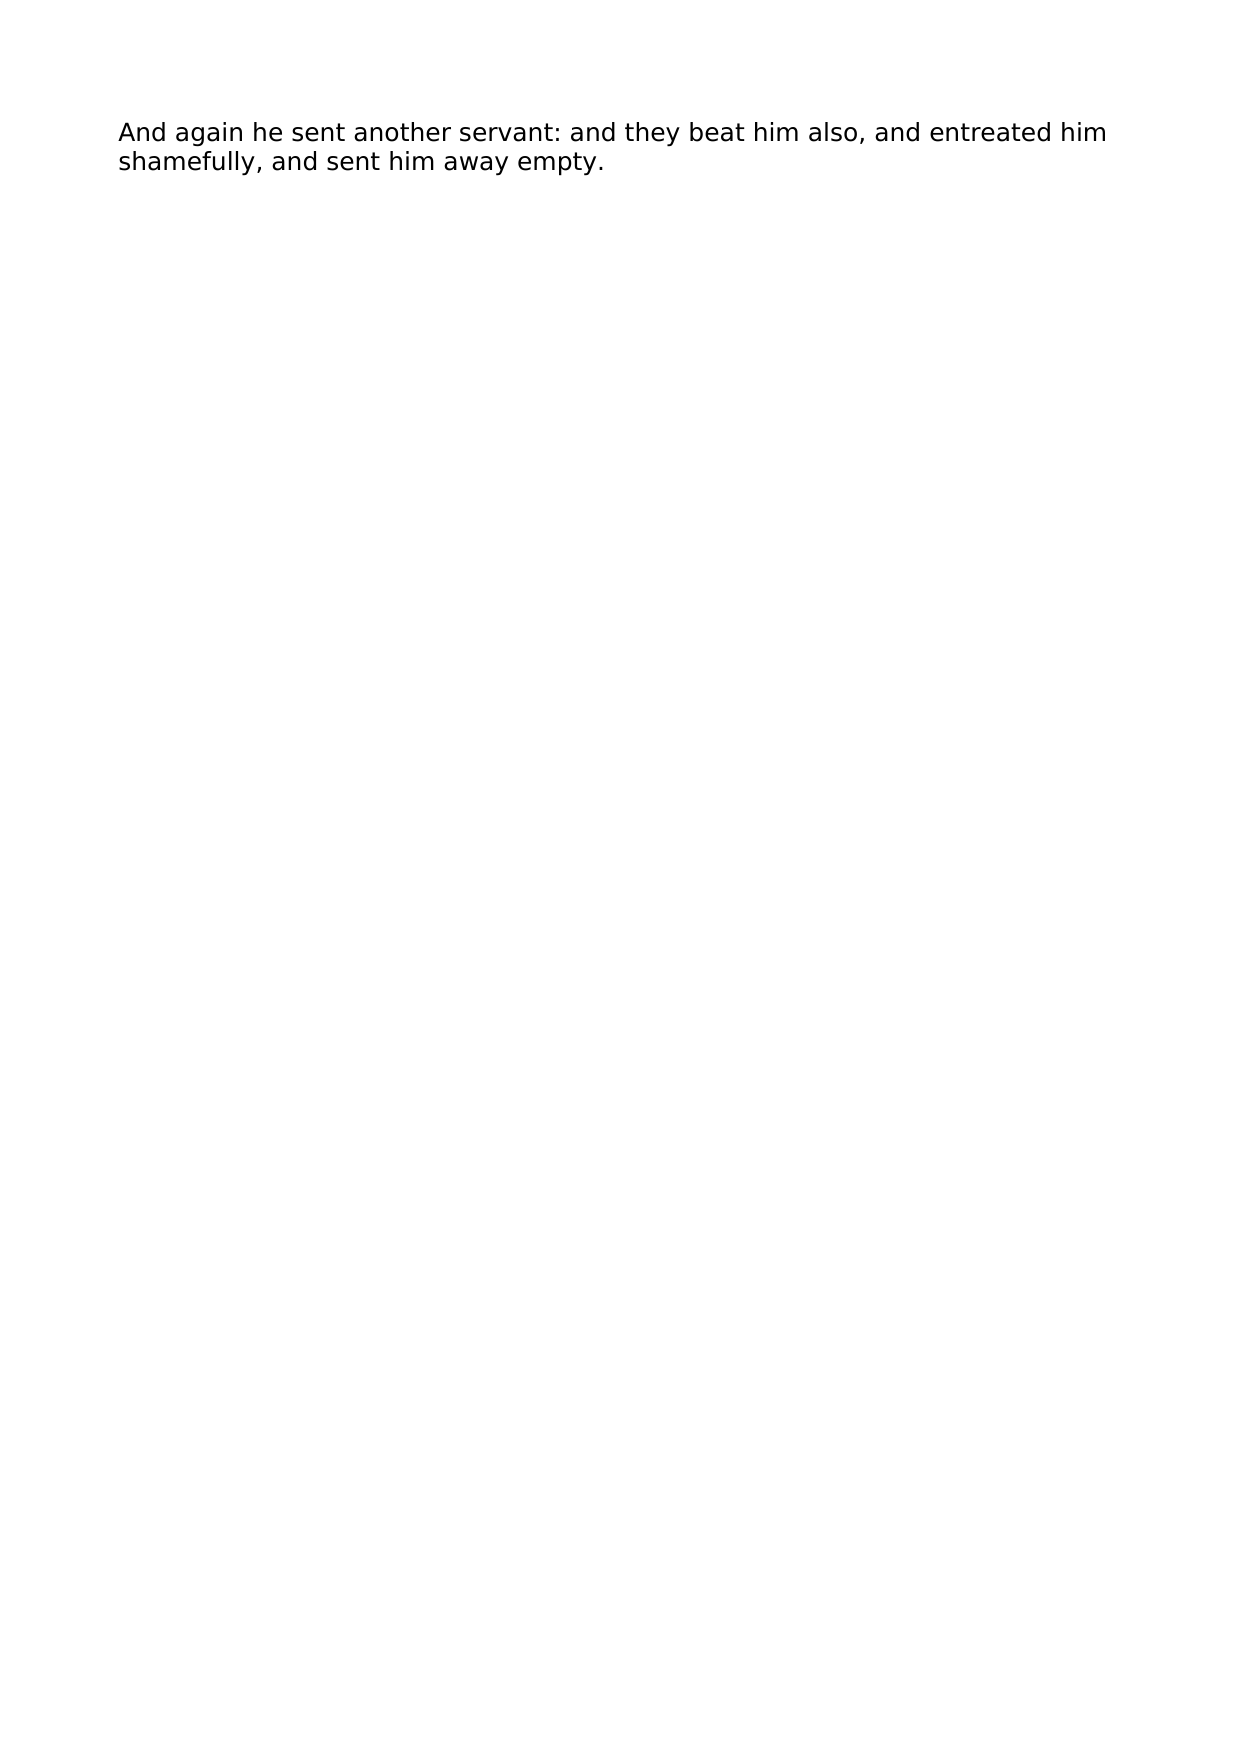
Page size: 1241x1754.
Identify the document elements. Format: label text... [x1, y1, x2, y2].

text And again he sent another servant: and they beat him also, and entreated him shamefully, and sent him away empty. [118, 118, 1122, 176]
